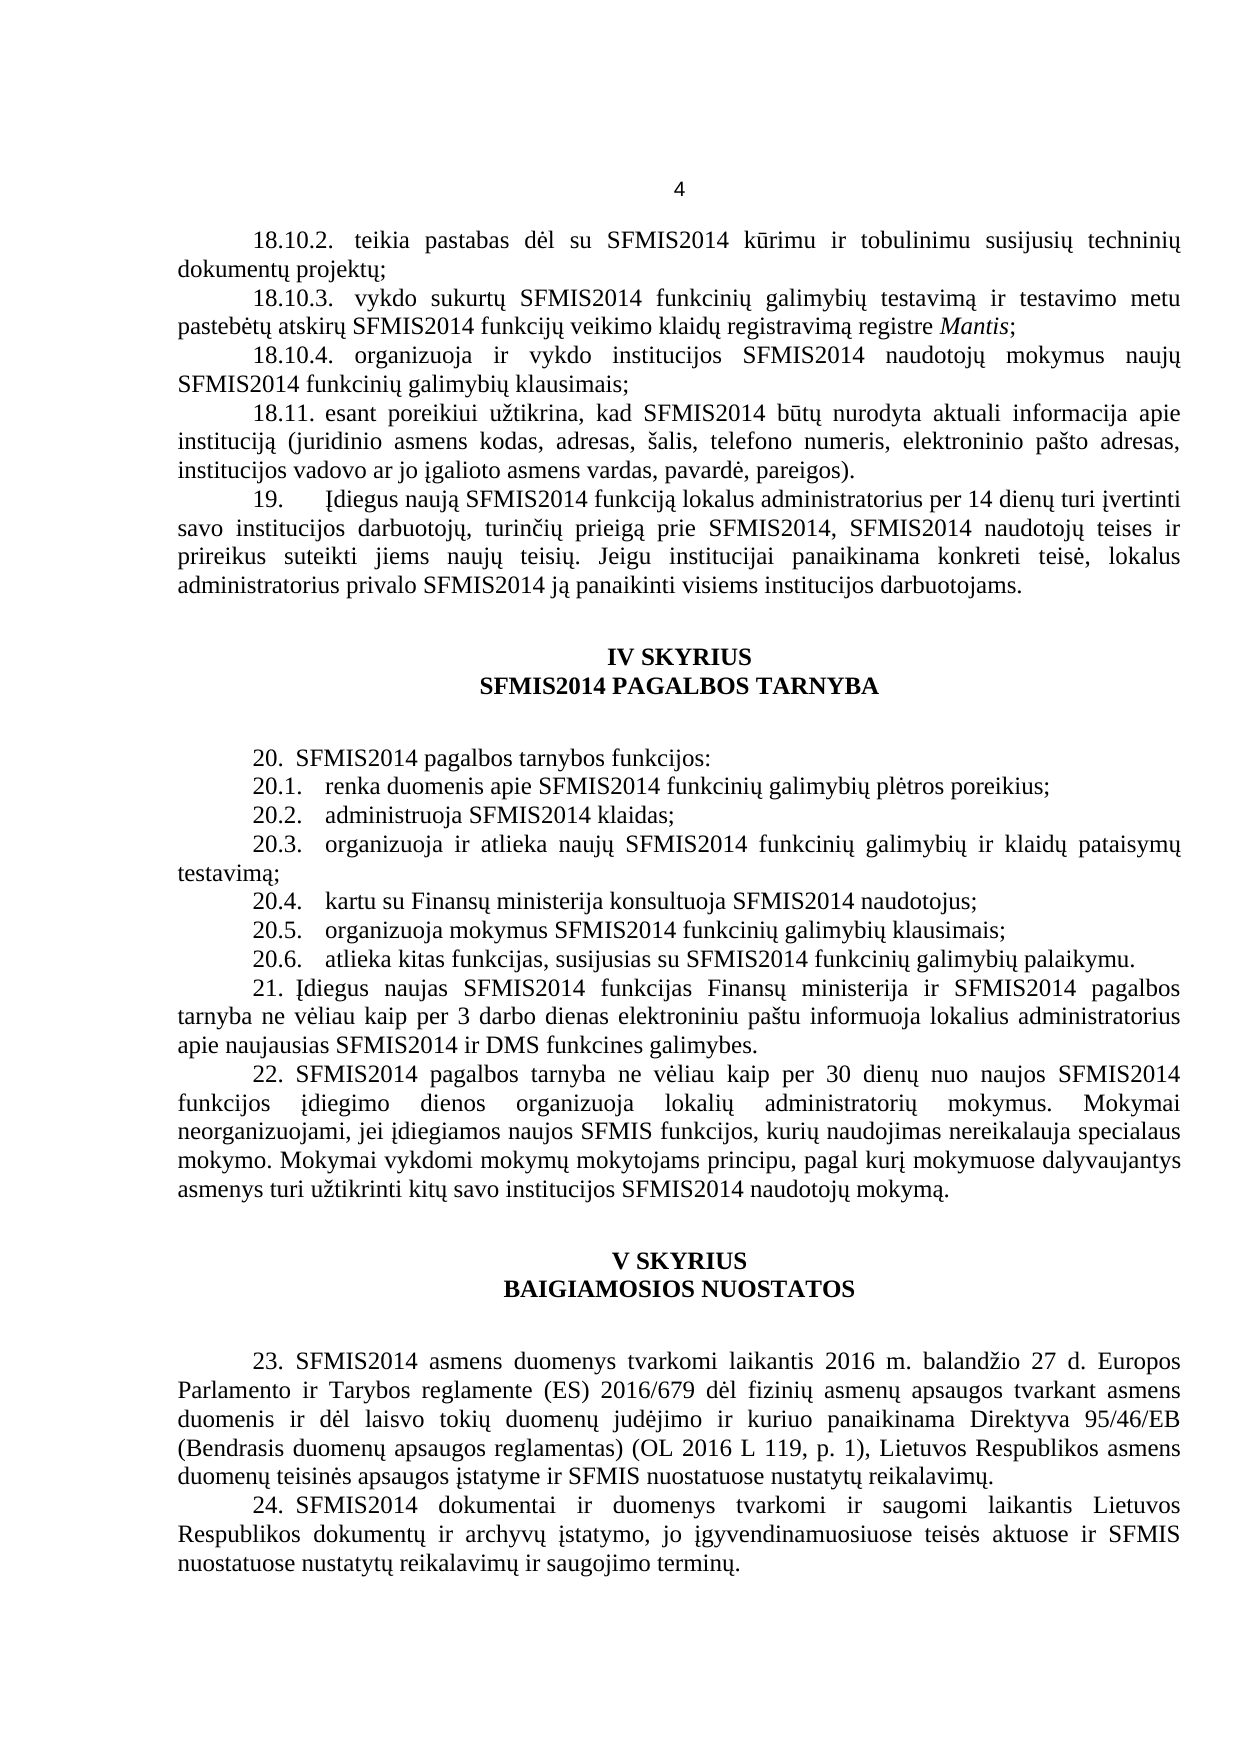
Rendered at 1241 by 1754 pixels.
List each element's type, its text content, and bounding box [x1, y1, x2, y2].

text BAIGIAMOSIOS NUOSTATOS [177, 1274, 1181, 1303]
text 18.10.4. organizuoja ir vykdo institucijos SFMIS2014 naudotojų mokymus naujų SFMIS2014 funkcinių galimybių klausimais; [177, 340, 1181, 398]
text 20.2. administruoja SFMIS2014 klaidas; [177, 800, 1181, 829]
text 20.3. organizuoja ir atlieka naujų SFMIS2014 funkcinių galimybių ir klaidų pataisymų testavimą; [177, 829, 1181, 886]
text 19. Įdiegus naują SFMIS2014 funkciją lokalus administratorius per 14 dienų turi įvertinti savo institucijos darbuotojų, turinčių prieigą prie SFMIS2014, SFMIS2014 naudotojų teises ir prireikus suteikti jiems naujų teisių. Jeigu institucijai panaikinama konkreti teisė, lokalus administratorius privalo SFMIS2014 ją panaikinti visiems institucijos darbuotojams. [177, 484, 1181, 599]
text V SKYRIUS [177, 1246, 1181, 1274]
text 21. Įdiegus naujas SFMIS2014 funkcijas Finansų ministerija ir SFMIS2014 pagalbos tarnyba ne vėliau kaip per 3 darbo dienas elektroniniu paštu informuoja lokalius administratorius apie naujausias SFMIS2014 ir DMS funkcines galimybes. [177, 973, 1181, 1059]
text 18.10.2. teikia pastabas dėl su SFMIS2014 kūrimu ir tobulinimu susijusių techninių dokumentų projektų; [177, 225, 1181, 283]
text 20.4. kartu su Finansų ministerija konsultuoja SFMIS2014 naudotojus; [177, 886, 1181, 915]
text 18.11. esant poreikiui užtikrina, kad SFMIS2014 būtų nurodyta aktuali informacija apie instituciją (juridinio asmens kodas, adresas, šalis, telefono numeris, elektroninio pašto adresas, institucijos vadovo ar jo įgalioto asmens vardas, pavardė, pareigos). [177, 398, 1181, 484]
text 18.10.3. vykdo sukurtų SFMIS2014 funkcinių galimybių testavimą ir testavimo metu pastebėtų atskirų SFMIS2014 funkcijų veikimo klaidų registravimą registre Mantis; [177, 283, 1181, 340]
text 20. SFMIS2014 pagalbos tarnybos funkcijos: [177, 743, 1181, 771]
text IV SKYRIUS [177, 642, 1181, 671]
text 20.5. organizuoja mokymus SFMIS2014 funkcinių galimybių klausimais; [177, 915, 1181, 944]
text 22. SFMIS2014 pagalbos tarnyba ne vėliau kaip per 30 dienų nuo naujos SFMIS2014 funkcijos įdiegimo dienos organizuoja lokalių administratorių mokymus. Mokymai neorganizuojami, jei įdiegiamos naujos SFMIS funkcijos, kurių naudojimas nereikalauja specialaus mokymo. Mokymai vykdomi mokymų mokytojams principu, pagal kurį mokymuose dalyvaujantys asmenys turi užtikrinti kitų savo institucijos SFMIS2014 naudotojų mokymą. [177, 1059, 1181, 1203]
text 20.1. renka duomenis apie SFMIS2014 funkcinių galimybių plėtros poreikius; [177, 771, 1181, 800]
text SFMIS2014 PAGALBOS TARNYBA [177, 671, 1181, 699]
text 24. SFMIS2014 dokumentai ir duomenys tvarkomi ir saugomi laikantis Lietuvos Respublikos dokumentų ir archyvų įstatymo, jo įgyvendinamuosiuose teisės aktuose ir SFMIS nuostatuose nustatytų reikalavimų ir saugojimo terminų. [177, 1490, 1181, 1576]
text 20.6. atlieka kitas funkcijas, susijusias su SFMIS2014 funkcinių galimybių palaikymu. [177, 944, 1181, 973]
text 23. SFMIS2014 asmens duomenys tvarkomi laikantis 2016 m. balandžio 27 d. Europos Parlamento ir Tarybos reglamente (ES) 2016/679 dėl fizinių asmenų apsaugos tvarkant asmens duomenis ir dėl laisvo tokių duomenų judėjimo ir kuriuo panaikinama Direktyva 95/46/EB (Bendrasis duomenų apsaugos reglamentas) (OL 2016 L 119, p. 1), Lietuvos Respublikos asmens duomenų teisinės apsaugos įstatyme ir SFMIS nuostatuose nustatytų reikalavimų. [177, 1346, 1181, 1490]
